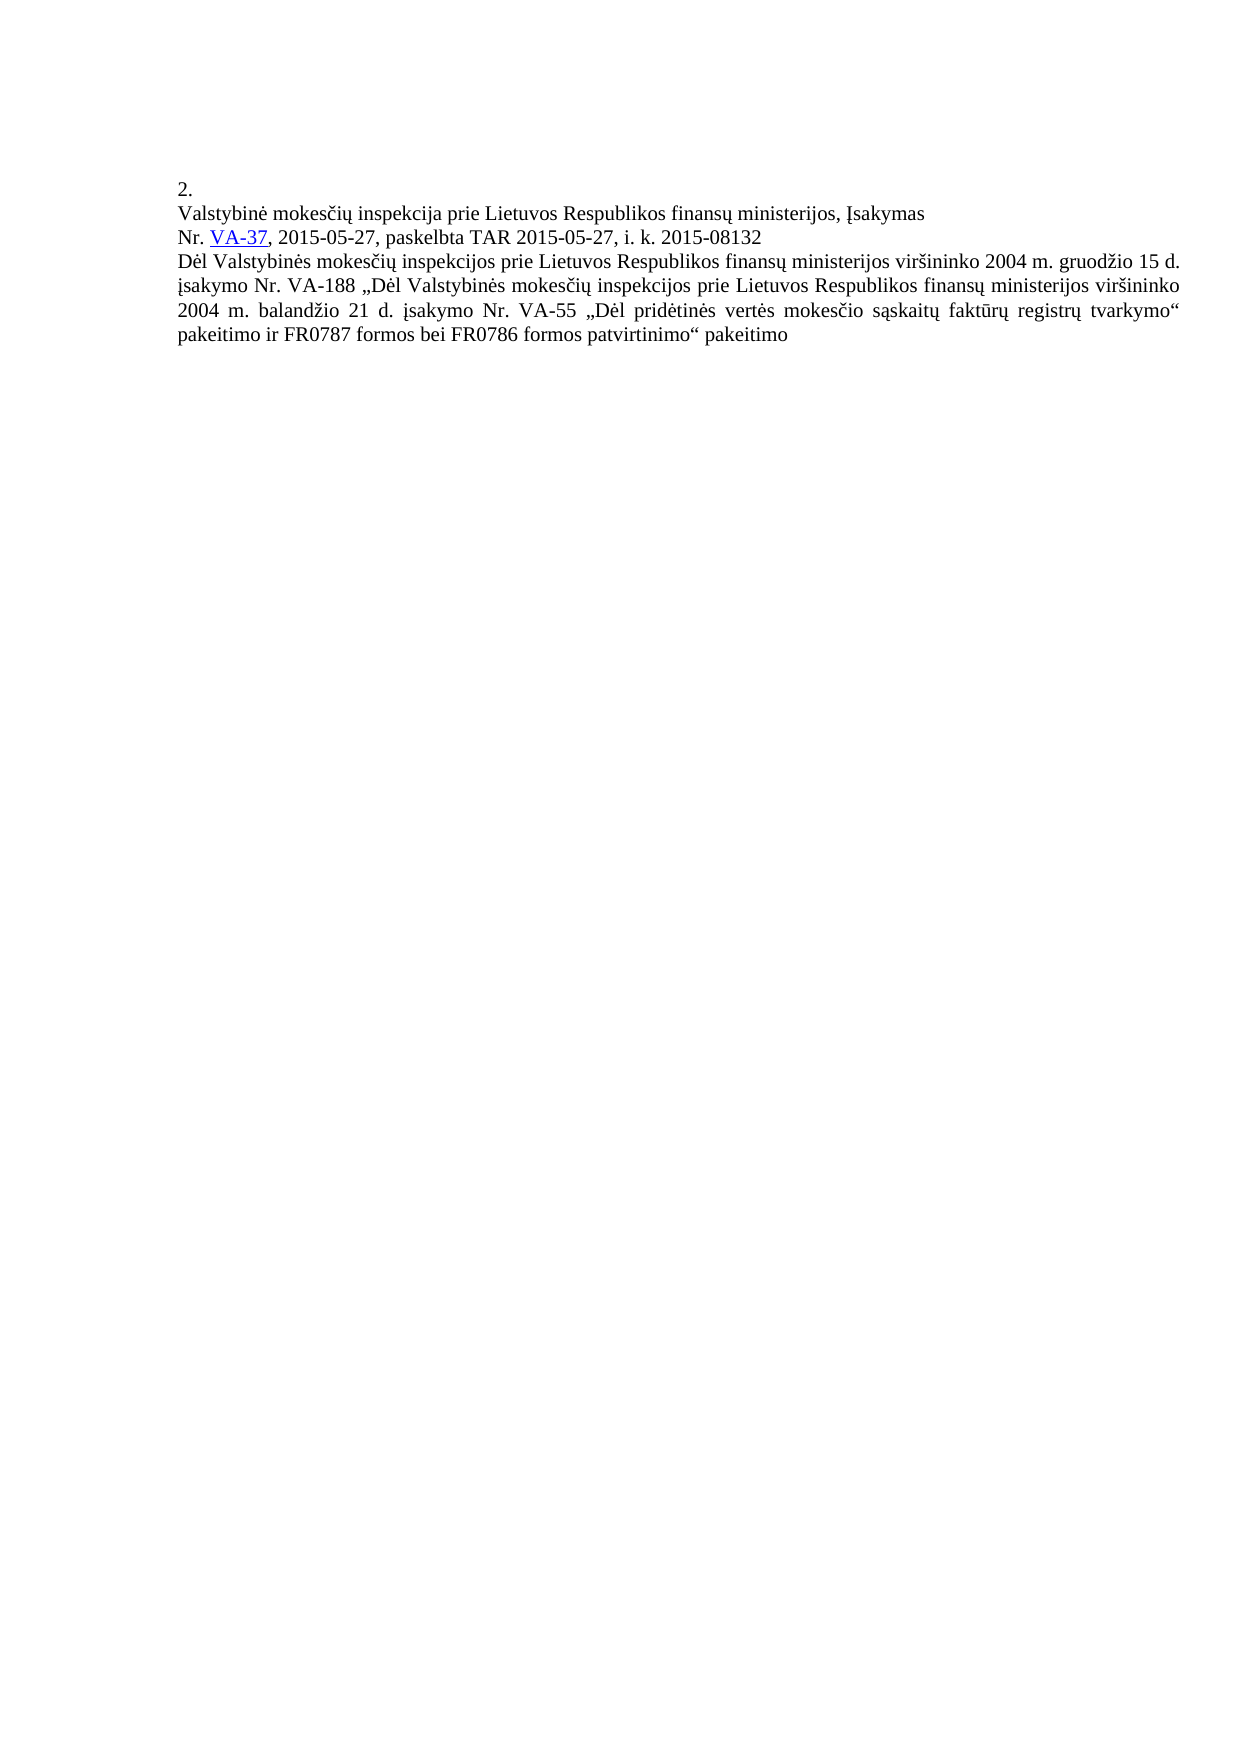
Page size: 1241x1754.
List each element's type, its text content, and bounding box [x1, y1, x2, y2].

text Nr. VA-37, 2015-05-27, paskelbta TAR 2015-05-27, i. k. 2015-08132 [177, 225, 1181, 249]
text Dėl Valstybinės mokesčių inspekcijos prie Lietuvos Respublikos finansų ministerijos viršininko 2004 m. gruodžio 15 d. įsakymo Nr. VA-188 „Dėl Valstybinės mokesčių inspekcijos prie Lietuvos Respublikos finansų ministerijos viršininko 2004 m. balandžio 21 d. įsakymo Nr. VA-55 „Dėl pridėtinės vertės mokesčio sąskaitų faktūrų registrų tvarkymo“ pakeitimo ir FR0787 formos bei FR0786 formos patvirtinimo“ pakeitimo [177, 249, 1181, 346]
text 2. [177, 177, 1181, 201]
text Valstybinė mokesčių inspekcija prie Lietuvos Respublikos finansų ministerijos, Įsakymas [177, 201, 1181, 225]
